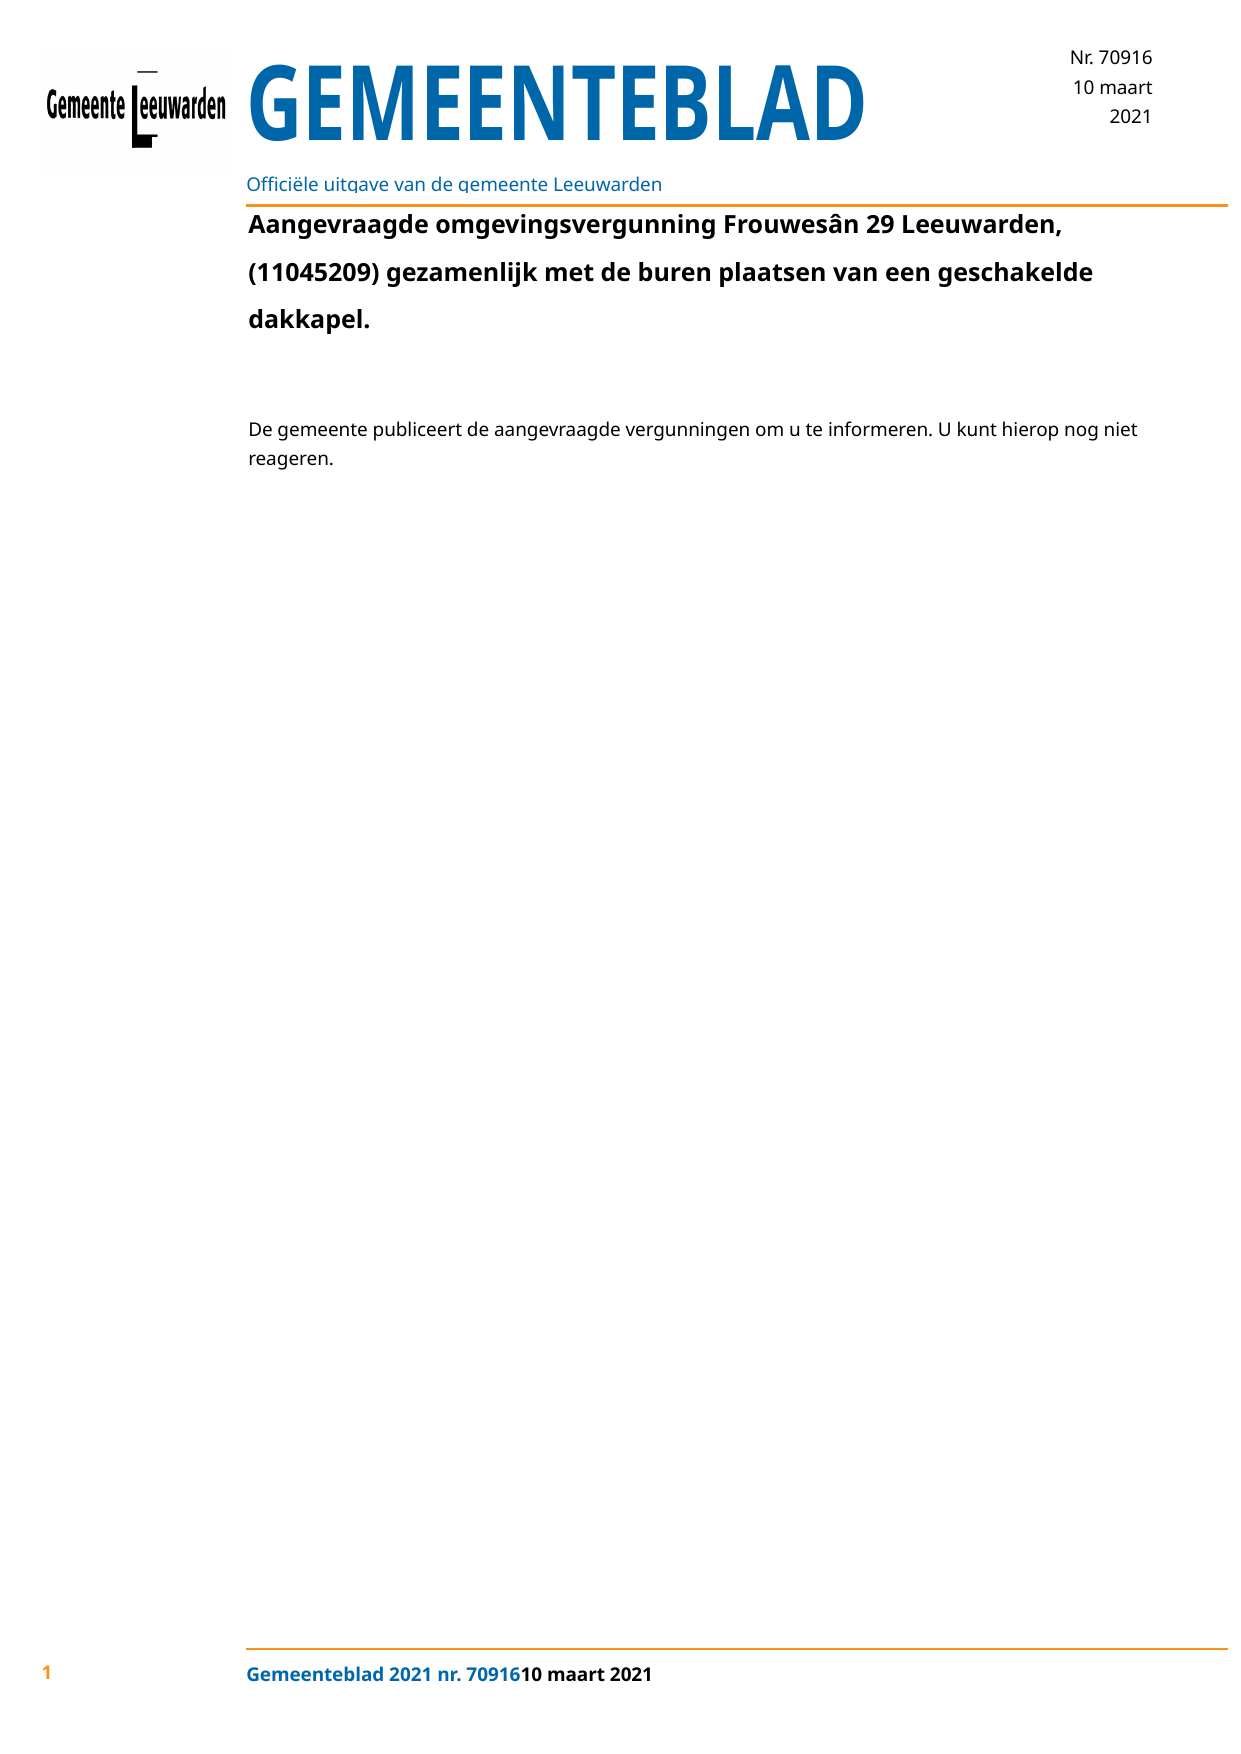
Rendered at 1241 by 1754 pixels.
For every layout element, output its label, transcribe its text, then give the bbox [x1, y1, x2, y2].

text Aangevraagde omgevingsvergunning Frouwesân 29 Leeuwarden, (11045209) gezamenlijk met de buren plaatsen van een geschakelde dakkapel. [248, 207, 1152, 336]
picture [41, 47, 231, 172]
text De gemeente publiceert de aangevraagde vergunningen om u te informeren. U kunt hierop nog niet reageren. [248, 416, 1152, 471]
